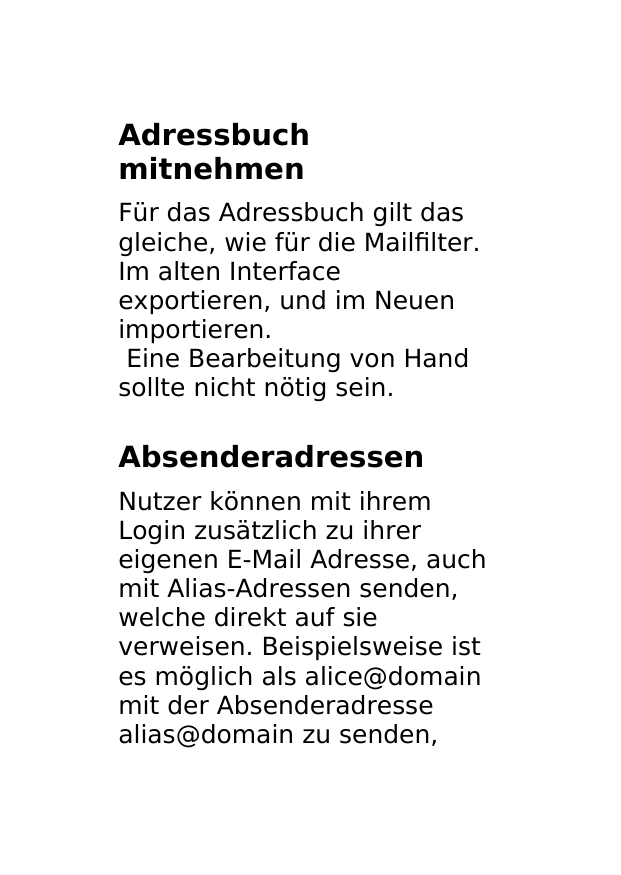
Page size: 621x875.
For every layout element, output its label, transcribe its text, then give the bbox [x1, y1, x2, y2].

text Für das Adressbuch gilt das gleiche, wie für die Mailfilter. Im alten Interface exportieren, und im Neuen importieren. Eine Bearbeitung von Hand sollte nicht nötig sein. [118, 198, 502, 403]
subtitle Adressbuch mitnehmen [118, 118, 502, 186]
text Nutzer können mit ihrem Login zusätzlich zu ihrer eigenen E-Mail Adresse, auch mit Alias-Adressen senden, welche direkt auf sie verweisen. Beispielsweise ist es möglich als alice@domain mit der Absenderadresse alias@domain zu senden, [118, 487, 502, 749]
subtitle Absenderadressen [118, 440, 502, 474]
